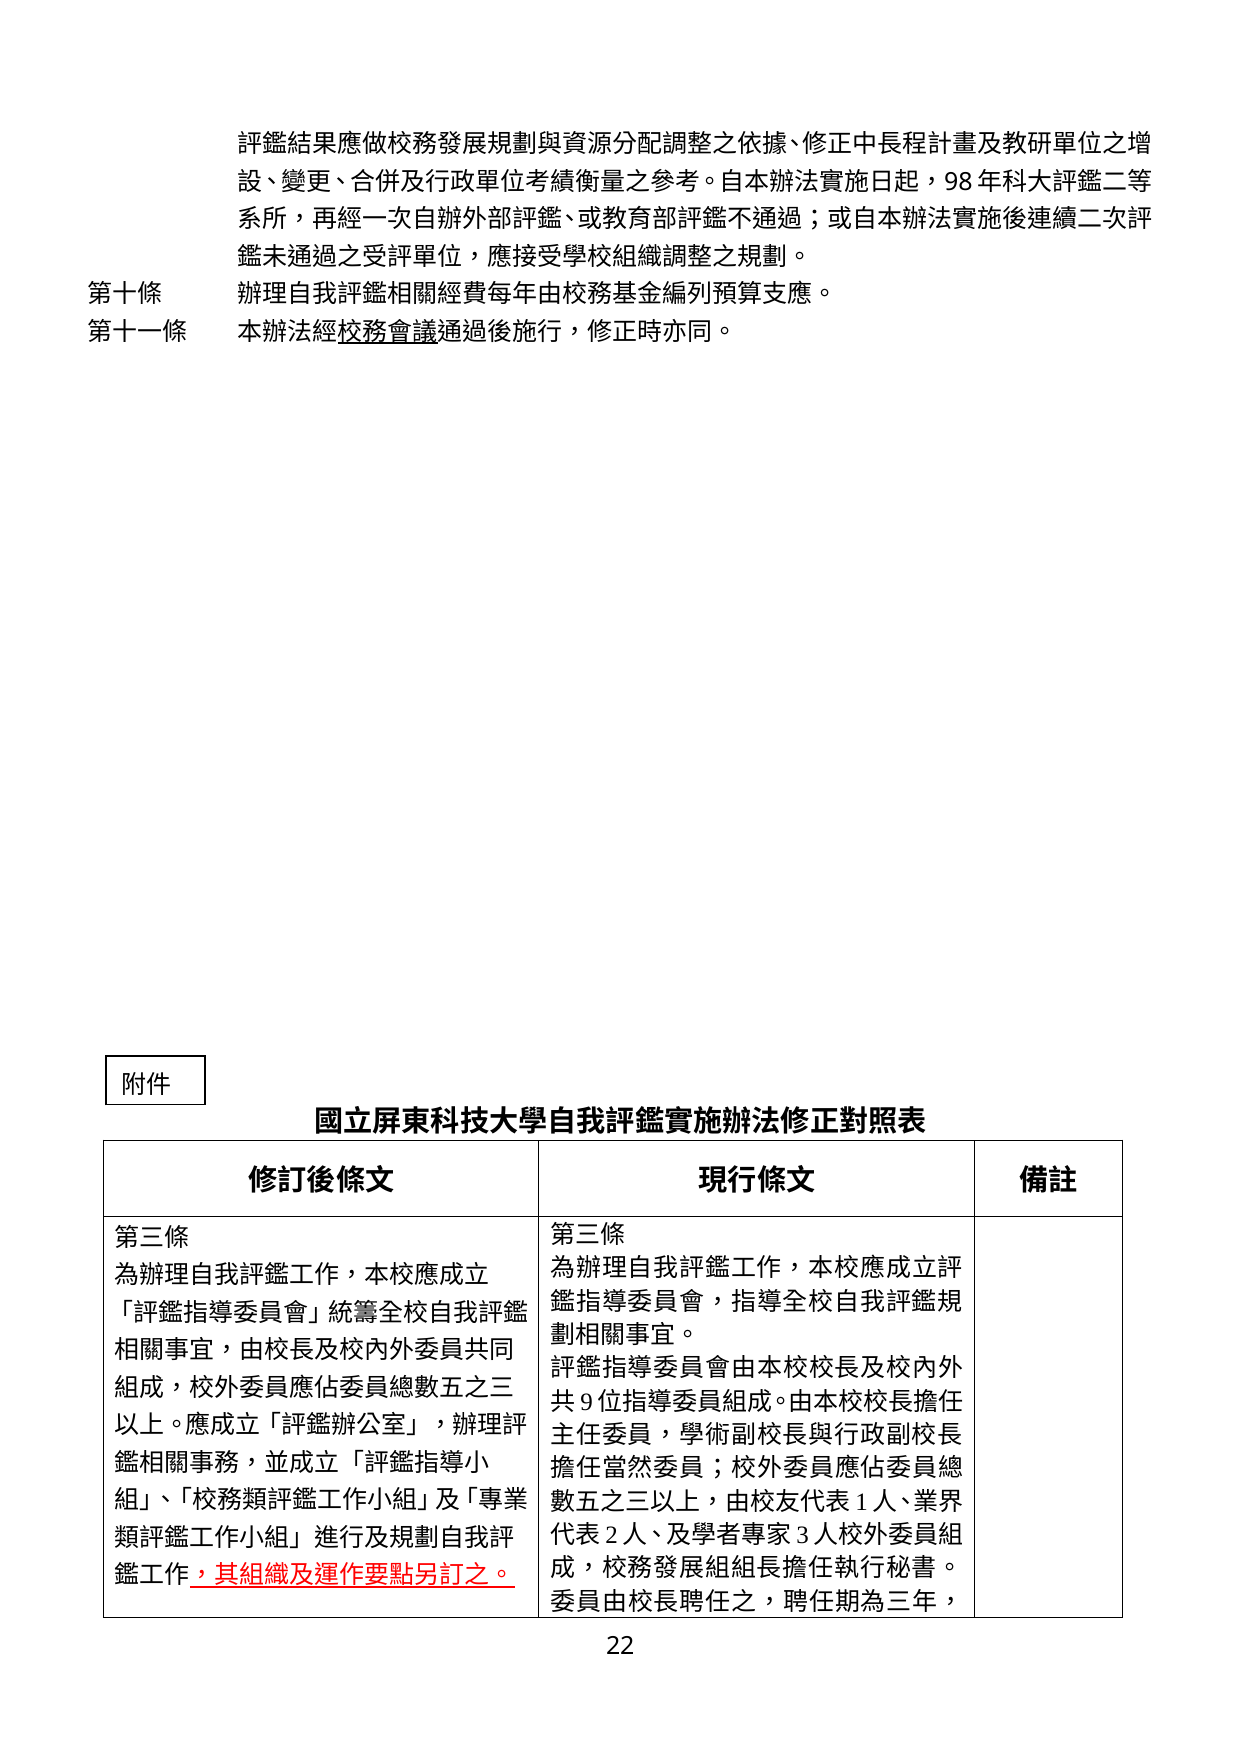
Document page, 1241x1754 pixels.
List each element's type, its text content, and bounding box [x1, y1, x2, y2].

table_cell 第十條 [76, 273, 226, 310]
table_cell 第十一條 [76, 310, 226, 348]
table_cell 第三條 為辦理自我評鑑工作，本校應成立評鑑指導委員會，指導全校自我評鑑規劃相關事宜。 評鑑指導委員會由本校校長及校內外共9位指導委員組成。由本校校長擔任主任委員，學術副校長與行政副校長擔任當然委員；校外委員應佔委員總數五之三以上，由校友代表1人、業界代表2人、及學者專家3人校外委員組成，校務發展組組長擔任執行秘書。委員由校長聘任之，聘任期為三年， [539, 1217, 974, 1617]
table_cell 第三條 為辦理自我評鑑工作，本校應成立「評鑑指導委員會」統籌全校自我評鑑相關事宜，由校長及校內外委員共同組成，校外委員應佔委員總數五之三以上。應成立「評鑑辦公室」，辦理評鑑相關事務，並成立「評鑑指導小組」、「校務類評鑑工作小組」及「專業類評鑑工作小組」進行及規劃自我評鑑工作，其組織及運作要點另訂之。 [104, 1217, 538, 1617]
text 國立屏東科技大學自我評鑑實施辦法修正對照表 [118, 1098, 1122, 1139]
table_cell 辦理自我評鑑相關經費每年由校務基金編列預算支應。 [226, 273, 1164, 310]
text 附件2 [121, 1064, 189, 1096]
table_cell 評鑑結果應做校務發展規劃與資源分配調整之依據、修正中長程計畫及教研單位之增設、變更、合併及行政單位考績衡量之參考。自本辦法實施日起，98年科大評鑑二等系所，再經一次自辦外部評鑑、或教育部評鑑不通過；或自本辦法實施後連續二次評鑑未通過之受評單位，應接受學校組織調整之規劃。 [226, 123, 1164, 273]
table_header 修訂後條文 [104, 1141, 538, 1216]
table_header 備註 [975, 1141, 1122, 1216]
table_cell [76, 123, 226, 273]
table_cell 本辦法經校務會議通過後施行，修正時亦同。 [226, 310, 1164, 348]
table_header 現行條文 [539, 1141, 974, 1216]
table_cell [975, 1217, 1122, 1617]
